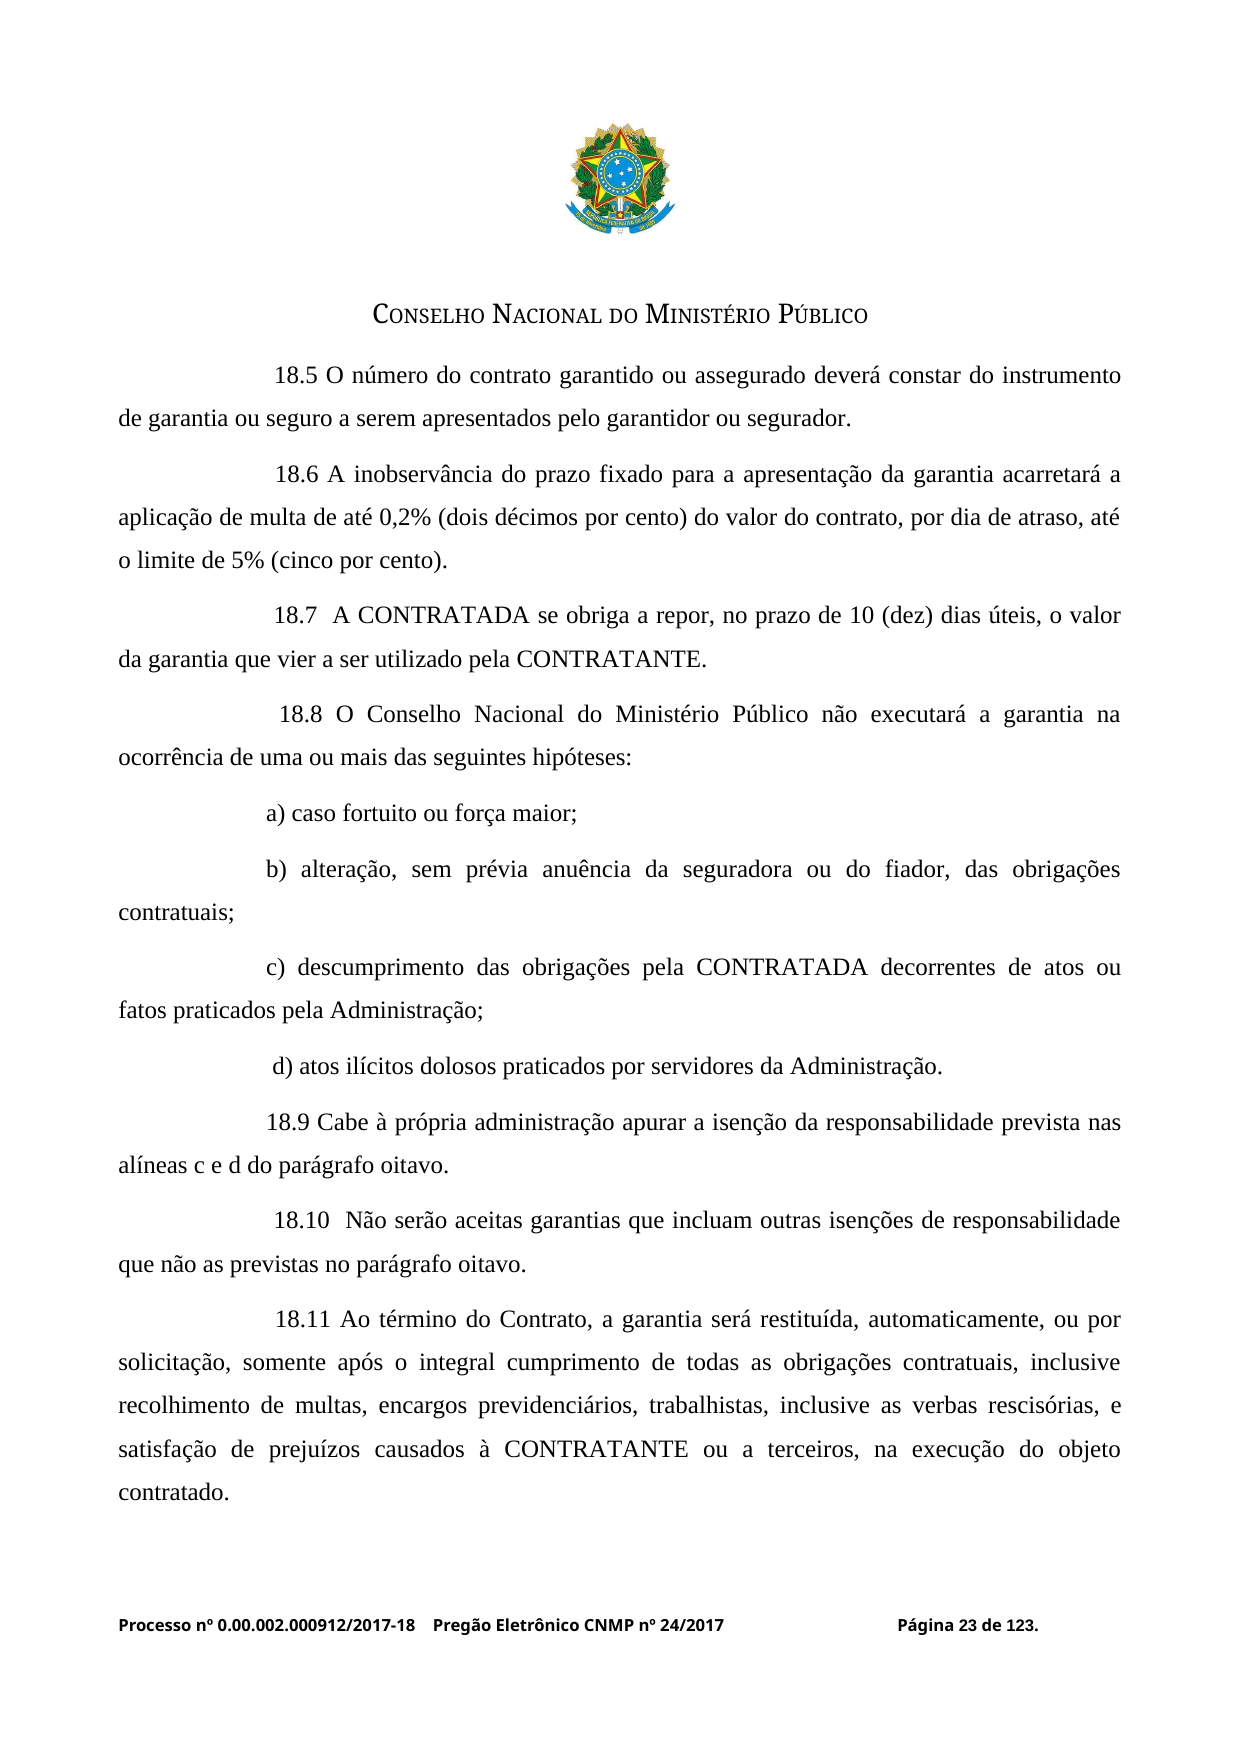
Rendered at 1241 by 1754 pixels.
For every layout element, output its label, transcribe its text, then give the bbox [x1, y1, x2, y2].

text 18.10 Não serão aceitas garantias que incluam outras isenções de responsabilidade que não as previstas no parágrafo oitavo. [118, 1206, 1122, 1277]
text 18.11 Ao término do Contrato, a garantia será restituída, automaticamente, ou por solicitação, somente após o integral cumprimento de todas as obrigações contratuais, inclusive recolhimento de multas, encargos previdenciários, trabalhistas, inclusive as verbas rescisórias, e satisfação de prejuízos causados à CONTRATANTE ou a terceiros, na execução do objeto contratado. [118, 1304, 1122, 1506]
text d) atos ilícitos dolosos praticados por servidores da Administração. [118, 1051, 1122, 1080]
text 18.8 O Conselho Nacional do Ministério Público não executará a garantia na ocorrência de uma ou mais das seguintes hipóteses: [118, 699, 1122, 771]
text 18.5 O número do contrato garantido ou assegurado deverá constar do instrumento de garantia ou seguro a serem apresentados pelo garantidor ou segurador. [118, 360, 1122, 432]
text 18.6 A inobservância do prazo fixado para a apresentação da garantia acarretará a aplicação de multa de até 0,2% (dois décimos por cento) do valor do contrato, por dia de atraso, até o limite de 5% (cinco por cento). [118, 459, 1122, 574]
text 18.7 A CONTRATADA se obriga a repor, no prazo de 10 (dez) dias úteis, o valor da garantia que vier a ser utilizado pela CONTRATANTE. [118, 601, 1122, 672]
text c) descumprimento das obrigações pela CONTRATADA decorrentes de atos ou fatos praticados pela Administração; [118, 952, 1122, 1024]
text 18.9 Cabe à própria administração apurar a isenção da responsabilidade prevista nas alíneas c e d do parágrafo oitavo. [118, 1107, 1122, 1179]
text b) alteração, sem prévia anuência da seguradora ou do fiador, das obrigações contratuais; [118, 854, 1122, 926]
text a) caso fortuito ou força maior; [118, 798, 1122, 827]
